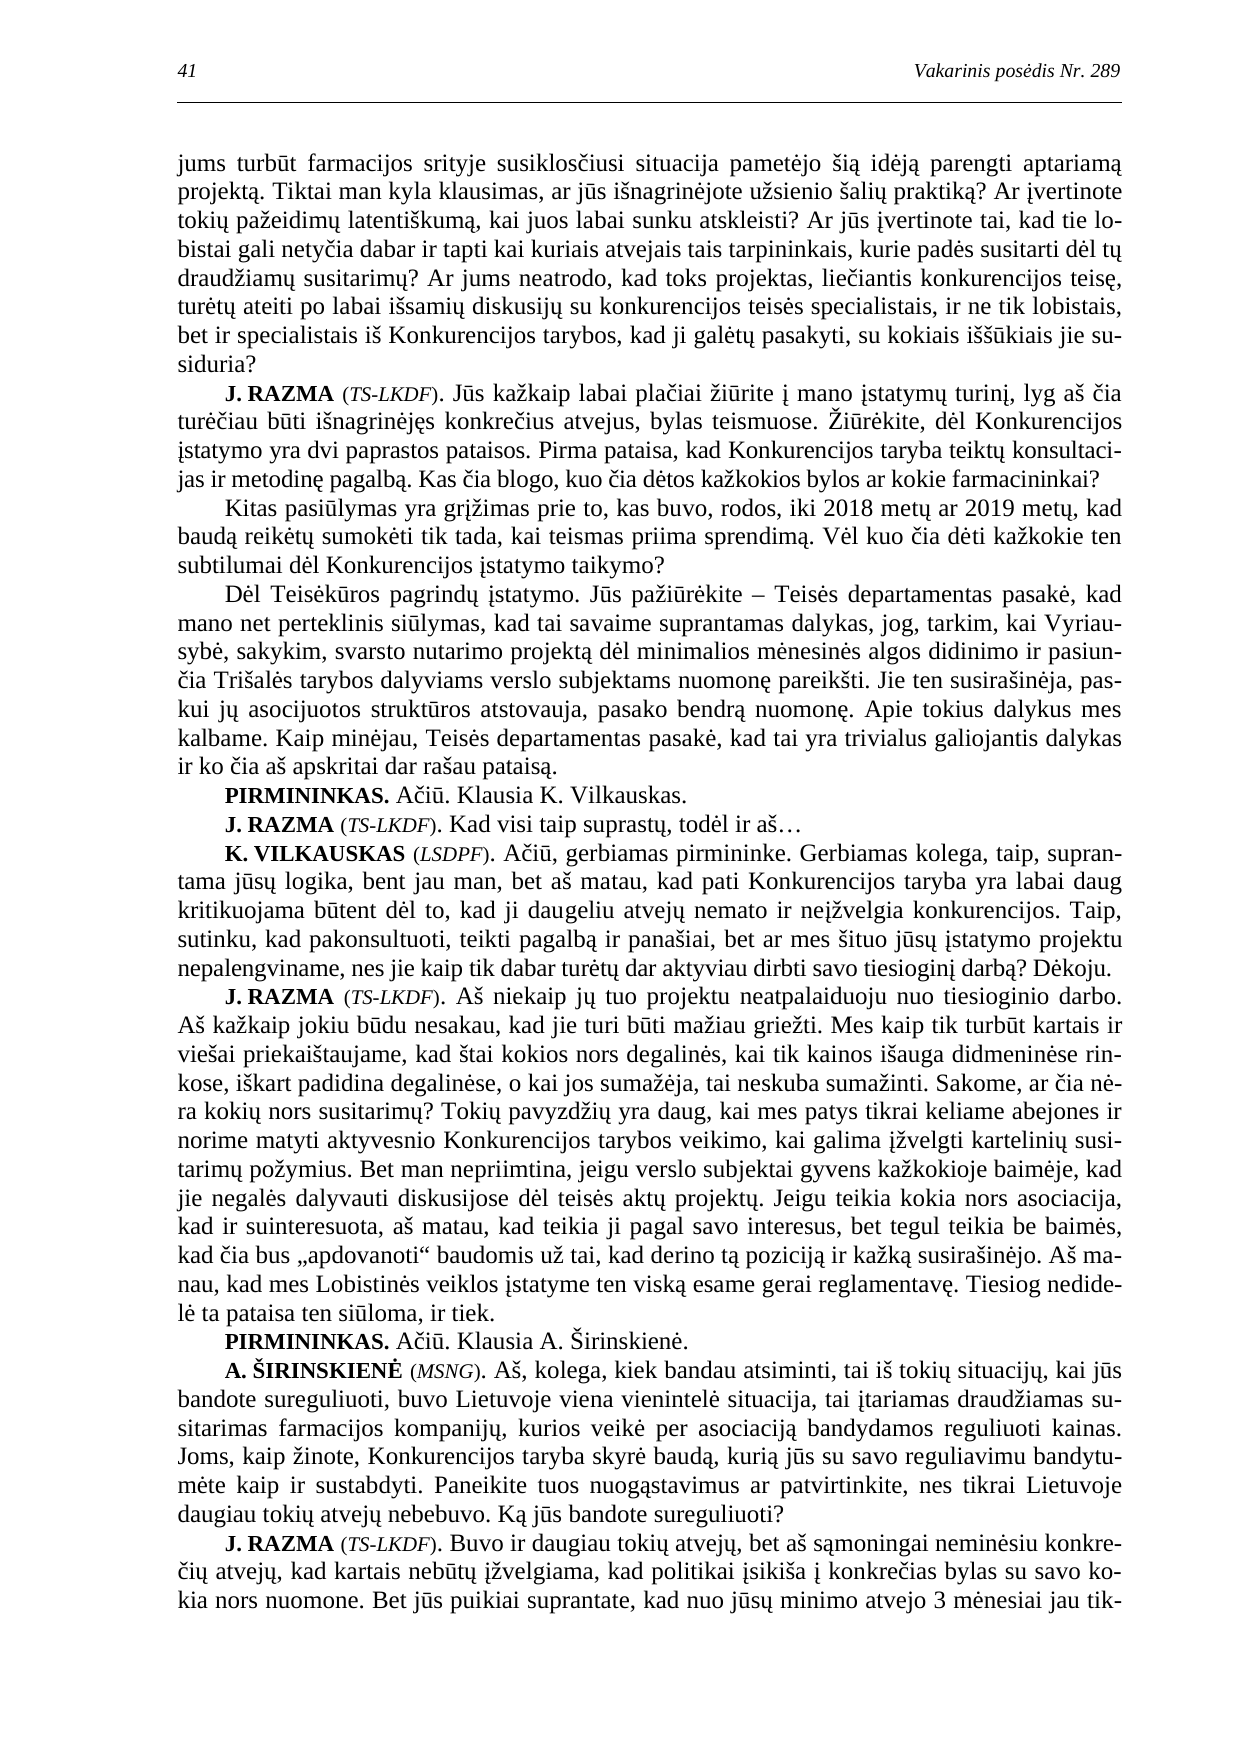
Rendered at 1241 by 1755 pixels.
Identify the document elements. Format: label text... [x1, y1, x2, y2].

text Ki­tas pa­siū­ly­mas yra grį­ži­mas prie to, kas bu­vo, ro­dos, iki 2018 me­tų ar 2019 me­tų, kad bau­dą rei­kė­tų su­mo­kė­ti tik ta­da, kai teis­mas pri­ima spren­di­mą. Vėl kuo čia dė­ti kaž­ko­kie ten sub­ti­lu­mai dėl Kon­ku­ren­ci­jos įsta­ty­mo tai­ky­mo? [177, 493, 1122, 579]
text Dėl Tei­sė­kū­ros pa­grin­dų įsta­ty­mo. Jūs pa­žiū­rė­ki­te – Tei­sės de­par­ta­men­tas pa­sa­kė, kad ma­no net per­tek­li­nis siū­ly­mas, kad tai sa­vai­me su­pran­ta­mas da­ly­kas, jog, tar­kim, kai Vy­riau­sy­bė, sa­ky­kim, svars­to nu­ta­ri­mo pro­jek­tą dėl mi­ni­ma­lios mė­ne­si­nės al­gos di­di­ni­mo ir pa­siun­čia Tri­ša­lės ta­ry­bos da­ly­viams ver­slo sub­jek­tams nuo­mo­nę pa­reikš­ti. Jie ten su­si­ra­ši­nė­ja, pas­kui jų aso­ci­juo­tos struk­tū­ros at­sto­vau­ja, pa­sa­ko ben­drą nuo­mo­nę. Apie to­kius da­ly­kus mes kal­ba­me. Kaip mi­nė­jau, Tei­sės de­par­ta­men­tas pa­sa­kė, kad tai yra tri­via­lus ga­lio­jan­tis da­ly­kas ir ko čia aš ap­skri­tai dar ra­šau pa­tai­są. [177, 579, 1122, 780]
text PIRMININKAS. Ačiū. Klau­sia K. Vil­kaus­kas. [177, 780, 1122, 809]
text J. RAZMA (TS-LKDF). Bu­vo ir dau­giau to­kių at­ve­jų, bet aš są­mo­nin­gai ne­mi­nė­siu kon­kre­čių at­ve­jų, kad kar­tais ne­bū­tų įžvel­gia­ma, kad po­li­ti­kai įsi­ki­ša į kon­kre­čias by­las su sa­vo ko­kia nors nuo­mo­ne. Bet jūs pui­kiai su­pran­ta­te, kad nuo jū­sų mi­ni­mo at­ve­jo 3 mė­ne­siai jau tik­ [177, 1528, 1122, 1614]
text J. RAZMA (TS-LKDF). Jūs kaž­kaip la­bai pla­čiai žiū­ri­te į ma­no įsta­ty­mų tu­ri­nį, lyg aš čia tu­rė­čiau bū­ti iš­nag­ri­nė­jęs kon­kre­čius at­ve­jus, by­las teis­muo­se. Žiū­rė­ki­te, dėl Kon­ku­ren­ci­jos įsta­ty­mo yra dvi pa­pras­tos pa­tai­sos. Pir­ma pa­tai­sa, kad Kon­ku­ren­ci­jos ta­ry­ba teik­tų kon­sul­ta­ci­jas ir me­to­di­nę pa­gal­bą. Kas čia blo­go, kuo čia dė­tos kaž­ko­kios by­los ar ko­kie far­ma­ci­nin­kai? [177, 378, 1122, 493]
text J. RAZMA (TS-LKDF). Aš nie­kaip jų tuo pro­jek­tu ne­at­pa­lai­duo­ju nuo tie­sio­gi­nio dar­bo. Aš kaž­kaip jo­kiu bū­du ne­sa­kau, kad jie tu­ri bū­ti ma­žiau griež­ti. Mes kaip tik tur­būt kar­tais ir vie­šai prie­kaiš­tau­ja­me, kad štai ko­kios nors de­ga­li­nės, kai tik kai­nos iš­au­ga did­me­ni­nė­se rin­ko­se, iš­kart pa­di­di­na de­ga­li­nė­se, o kai jos su­ma­žė­ja, tai ne­sku­ba su­ma­žin­ti. Sa­ko­me, ar čia nė­ra ko­kių nors su­si­ta­ri­mų? To­kių pa­vyz­džių yra daug, kai mes pa­tys tik­rai ke­lia­me abe­jo­nes ir no­ri­me ma­ty­ti ak­ty­ves­nio Kon­ku­ren­ci­jos ta­ry­bos vei­ki­mo, kai ga­li­ma įžvelg­ti kar­te­li­nių su­si­ta­ri­mų po­žy­mius. Bet man ne­pri­im­ti­na, jei­gu ver­slo sub­jek­tai gy­vens kaž­ko­kio­je bai­mė­je, kad jie ne­ga­lės da­ly­vau­ti dis­ku­si­jo­se dėl tei­sės ak­tų pro­jek­tų. Jei­gu tei­kia ko­kia nors aso­cia­ci­ja, kad ir su­in­te­re­suo­ta, aš ma­tau, kad tei­kia ji pa­gal sa­vo in­te­re­sus, bet te­gul tei­kia be bai­mės, kad čia bus „ap­do­va­no­ti“ bau­do­mis už tai, kad de­ri­no tą po­zi­ci­ją ir kaž­ką su­si­ra­ši­nė­jo. Aš ma­nau, kad mes Lo­bis­ti­nės veik­los įsta­ty­me ten vis­ką esa­me ge­rai reg­la­men­ta­vę. Tie­siog ne­di­de­lė ta pa­tai­sa ten siū­lo­ma, ir tiek. [177, 981, 1122, 1326]
text A. ŠIRINSKIENĖ (MSNG). Aš, ko­le­ga, kiek ban­dau at­si­min­ti, tai iš to­kių si­tu­a­ci­jų, kai jūs ban­do­te su­re­gu­liuo­ti, bu­vo Lie­tu­vo­je vie­na vie­nin­te­lė si­tu­a­ci­ja, tai įta­ria­mas drau­džia­mas su­si­ta­ri­mas far­ma­ci­jos kom­pa­ni­jų, ku­rios vei­kė per aso­cia­ci­ją ban­dy­da­mos re­gu­liuo­ti kai­nas. Joms, kaip ži­no­te, Kon­ku­ren­ci­jos ta­ry­ba sky­rė bau­dą, ku­rią jūs su sa­vo re­gu­lia­vi­mu ban­dy­tu­mė­te kaip ir su­stab­dy­ti. Pa­nei­ki­te tuos nuo­gąs­ta­vi­mus ar pa­tvir­tin­ki­te, nes tik­rai Lie­tu­vo­je dau­giau to­kių at­ve­jų ne­be­bu­vo. Ką jūs ban­do­te su­re­gu­liuo­ti? [177, 1355, 1122, 1528]
text K. VILKAUSKAS (LSDPF). Ačiū, ger­bia­mas pir­mi­nin­ke. Ger­bia­mas ko­le­ga, taip, su­pran­ta­ma jū­sų lo­gi­ka, bent jau man, bet aš ma­tau, kad pa­ti Kon­ku­ren­ci­jos ta­ry­ba yra la­bai daug kri­ti­kuo­ja­ma bū­tent dėl to, kad ji dau­ge­liu at­ve­jų ne­ma­to ir ne­įžvel­gia kon­ku­ren­ci­jos. Taip, su­tin­ku, kad pa­kon­sul­tuo­ti, teik­ti pa­gal­bą ir pa­na­šiai, bet ar mes ši­tuo jū­sų įsta­ty­mo pro­jek­tu ne­pa­leng­vi­na­me, nes jie kaip tik da­bar tu­rė­tų dar ak­ty­viau dirb­ti sa­vo tie­sio­gi­nį dar­bą? Dė­ko­ju. [177, 838, 1122, 981]
text J. RAZMA (TS-LKDF). Kad vi­si taip su­pras­tų, to­dėl ir aš… [177, 809, 1122, 838]
text PIRMININKAS. Ačiū. Klau­sia A. Ši­rins­kie­nė. [177, 1326, 1122, 1355]
text jums tur­būt far­ma­ci­jos sri­ty­je su­si­klos­čiu­si si­tu­a­ci­ja pa­me­tė­jo šią idė­ją pa­reng­ti ap­ta­ria­mą pro­jek­tą. Tik­tai man ky­la klau­si­mas, ar jūs iš­nag­ri­nė­jo­te už­sie­nio ša­lių prak­ti­ką? Ar įver­ti­no­te to­kių pa­žei­di­mų la­ten­tiš­ku­mą, kai juos la­bai sun­ku at­skleis­ti? Ar jūs įver­ti­no­te tai, kad tie lo­bis­tai ga­li ne­ty­čia da­bar ir tap­ti kai ku­riais at­ve­jais tais tar­pi­nin­kais, ku­rie pa­dės su­si­tar­ti dėl tų drau­džia­mų su­si­ta­ri­mų? Ar jums ne­at­ro­do, kad toks pro­jek­tas, lie­čian­tis kon­ku­ren­ci­jos tei­sę, tu­rė­tų at­ei­ti po la­bai iš­sa­mių dis­ku­si­jų su kon­ku­ren­ci­jos tei­sės spe­cia­lis­tais, ir ne tik lo­bis­tais, bet ir spe­cia­lis­tais iš Kon­ku­ren­ci­jos ta­ry­bos, kad ji ga­lė­tų pa­sa­ky­ti, su ko­kiais iš­šū­kiais jie su­si­du­ria? [177, 148, 1122, 378]
